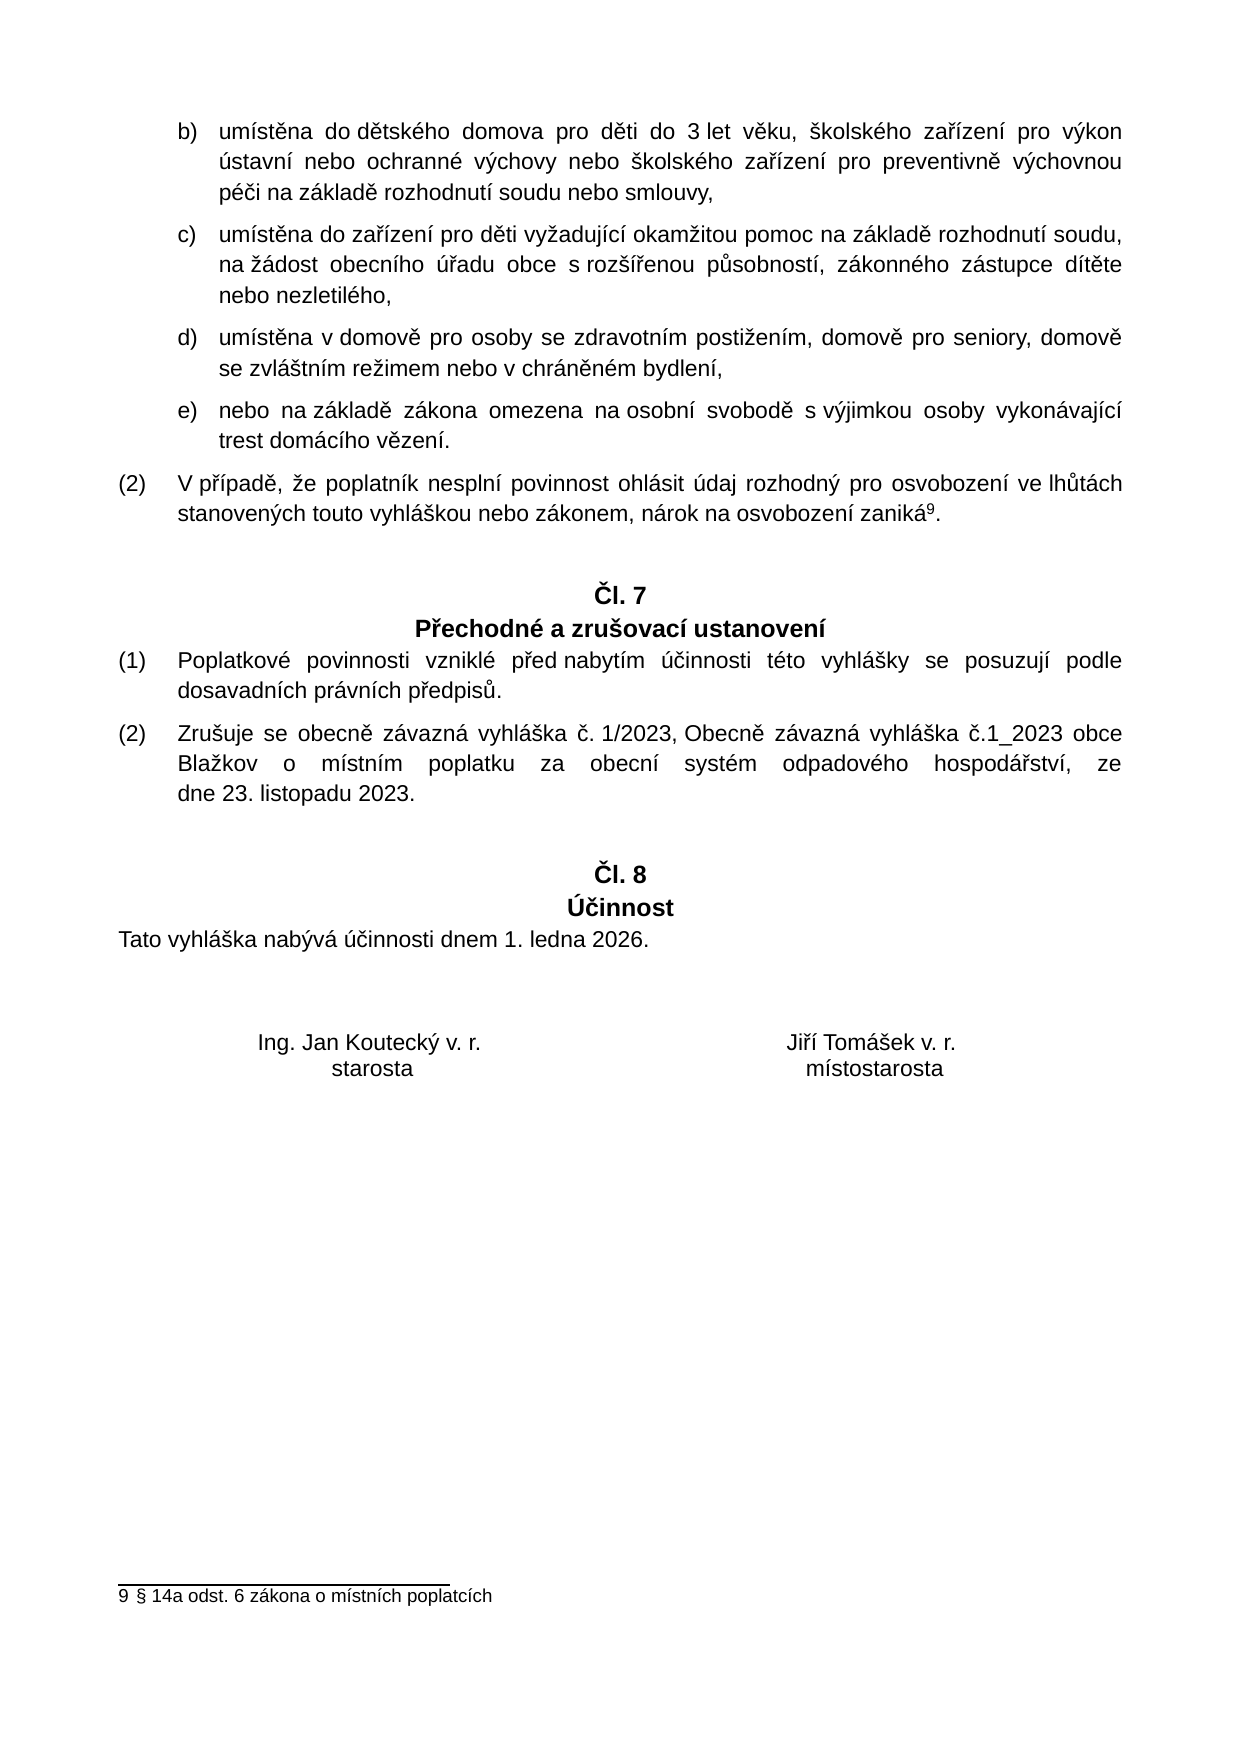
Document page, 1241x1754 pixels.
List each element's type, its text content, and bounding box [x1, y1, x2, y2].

table_cell [620, 1087, 1122, 1205]
table_header Ing. Jan Koutecký v. r. starosta [118, 969, 620, 1087]
list umístěna do dětského domova pro děti do 3 let věku, školského zařízení pro výkon ústavní nebo ochranné výchovy nebo školského zařízení pro preventivně výchovnou péči na základě rozhodnutí soudu nebo smlouvy, [177, 118, 1122, 205]
list V případě, že poplatník nesplní povinnost ohlásit údaj rozhodný pro osvobození ve lhůtách stanovených touto vyhláškou nebo zákonem, nárok na osvobození zaniká. [118, 470, 1122, 527]
list § 14a odst. 6 zákona o místních poplatcích [118, 1585, 1122, 1607]
list umístěna do zařízení pro děti vyžadující okamžitou pomoc na základě rozhodnutí soudu, na žádost obecního úřadu obce s rozšířenou působností, zákonného zástupce dítěte nebo nezletilého, [177, 221, 1122, 308]
list Zrušuje se obecně závazná vyhláška č. 1/2023, Obecně závazná vyhláška č.1_2023 obce Blažkov o místním poplatku za obecní systém odpadového hospodářství, ze dne 23. listopadu 2023. [118, 719, 1122, 806]
table_header Jiří Tomášek v. r. místostarosta [620, 969, 1122, 1087]
table_cell [118, 1087, 620, 1205]
subtitle Čl. 8 Účinnost [118, 860, 1122, 922]
list umístěna v domově pro osoby se zdravotním postižením, domově pro seniory, domově se zvláštním režimem nebo v chráněném bydlení, [177, 324, 1122, 381]
text Tato vyhláška nabývá účinnosti dnem 1. ledna 2026. [118, 926, 1122, 953]
list Poplatkové povinnosti vzniklé před nabytím účinnosti této vyhlášky se posuzují podle dosavadních právních předpisů. [118, 647, 1122, 703]
list nebo na základě zákona omezena na osobní svobodě s výjimkou osoby vykonávající trest domácího vězení. [177, 397, 1122, 454]
subtitle Čl. 7 Přechodné a zrušovací ustanovení [118, 581, 1122, 642]
